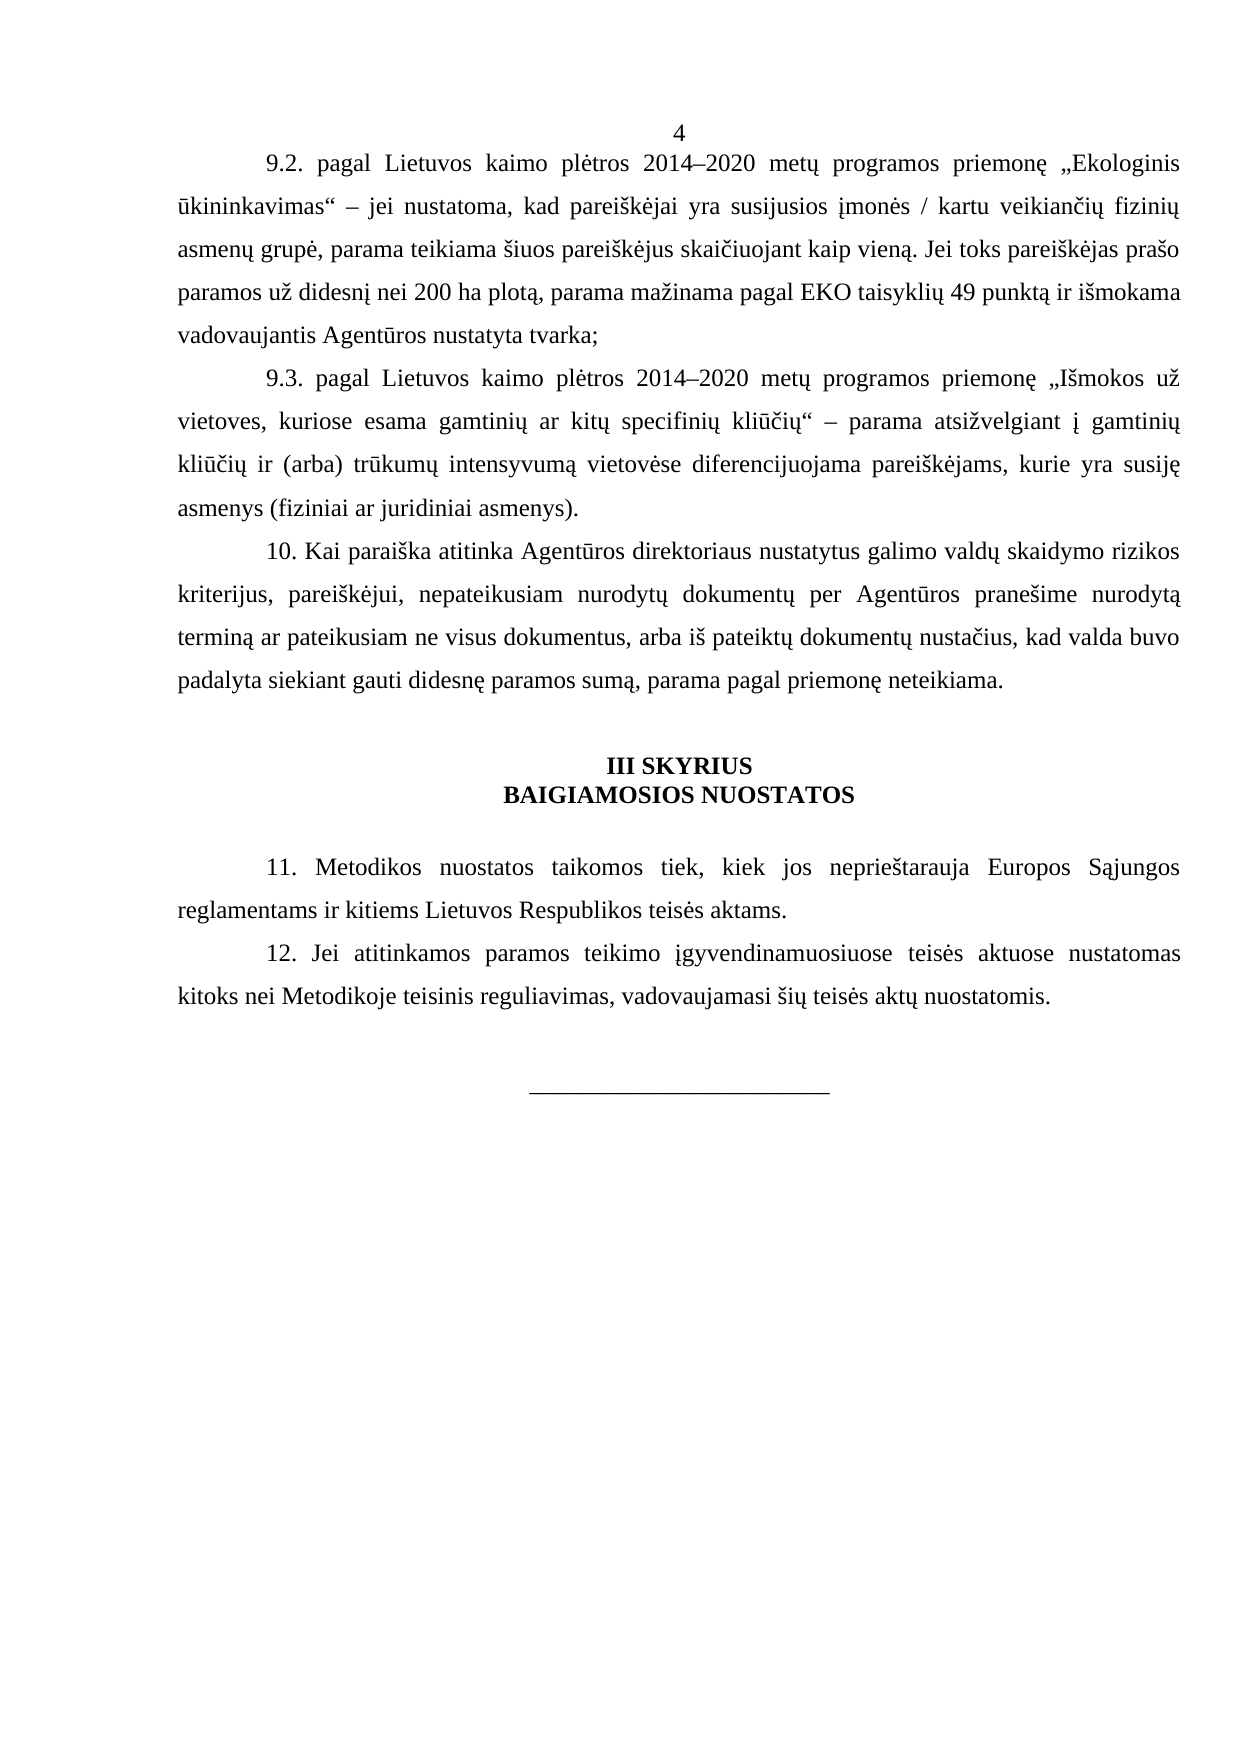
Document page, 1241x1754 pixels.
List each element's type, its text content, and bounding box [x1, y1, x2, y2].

text 9.3. pagal Lietuvos kaimo plėtros 2014–2020 metų programos priemonę „Išmokos už vietoves, kuriose esama gamtinių ar kitų specifinių kliūčių“ – parama atsižvelgiant į gamtinių kliūčių ir (arba) trūkumų intensyvumą vietovėse diferencijuojama pareiškėjams, kurie yra susiję asmenys (fiziniai ar juridiniai asmenys). [177, 363, 1181, 521]
text 12. Jei atitinkamos paramos teikimo įgyvendinamuosiuose teisės aktuose nustatomas kitoks nei Metodikoje teisinis reguliavimas, vadovaujamasi šių teisės aktų nuostatomis. [177, 938, 1181, 1010]
text 9.2. pagal Lietuvos kaimo plėtros 2014–2020 metų programos priemonę „Ekologinis ūkininkavimas“ – jei nustatoma, kad pareiškėjai yra susijusios įmonės / kartu veikiančių fizinių asmenų grupė, parama teikiama šiuos pareiškėjus skaičiuojant kaip vieną. Jei toks pareiškėjas prašo paramos už didesnį nei 200 ha plotą, parama mažinama pagal EKO taisyklių 49 punktą ir išmokama vadovaujantis Agentūros nustatyta tvarka; [177, 148, 1181, 349]
text 10. Kai paraiška atitinka Agentūros direktoriaus nustatytus galimo valdų skaidymo rizikos kriterijus, pareiškėjui, nepateikusiam nurodytų dokumentų per Agentūros pranešime nurodytą terminą ar pateikusiam ne visus dokumentus, arba iš pateiktų dokumentų nustačius, kad valda buvo padalyta siekiant gauti didesnę paramos sumą, parama pagal priemonę neteikiama. [177, 536, 1181, 694]
text 11. Metodikos nuostatos taikomos tiek, kiek jos neprieštarauja Europos Sąjungos reglamentams ir kitiems Lietuvos Respublikos teisės aktams. [177, 852, 1181, 924]
text BAIGIAMOSIOS NUOSTATOS [177, 780, 1181, 809]
text ________________________ [177, 1068, 1181, 1096]
text III SKYRIUS [177, 751, 1181, 780]
